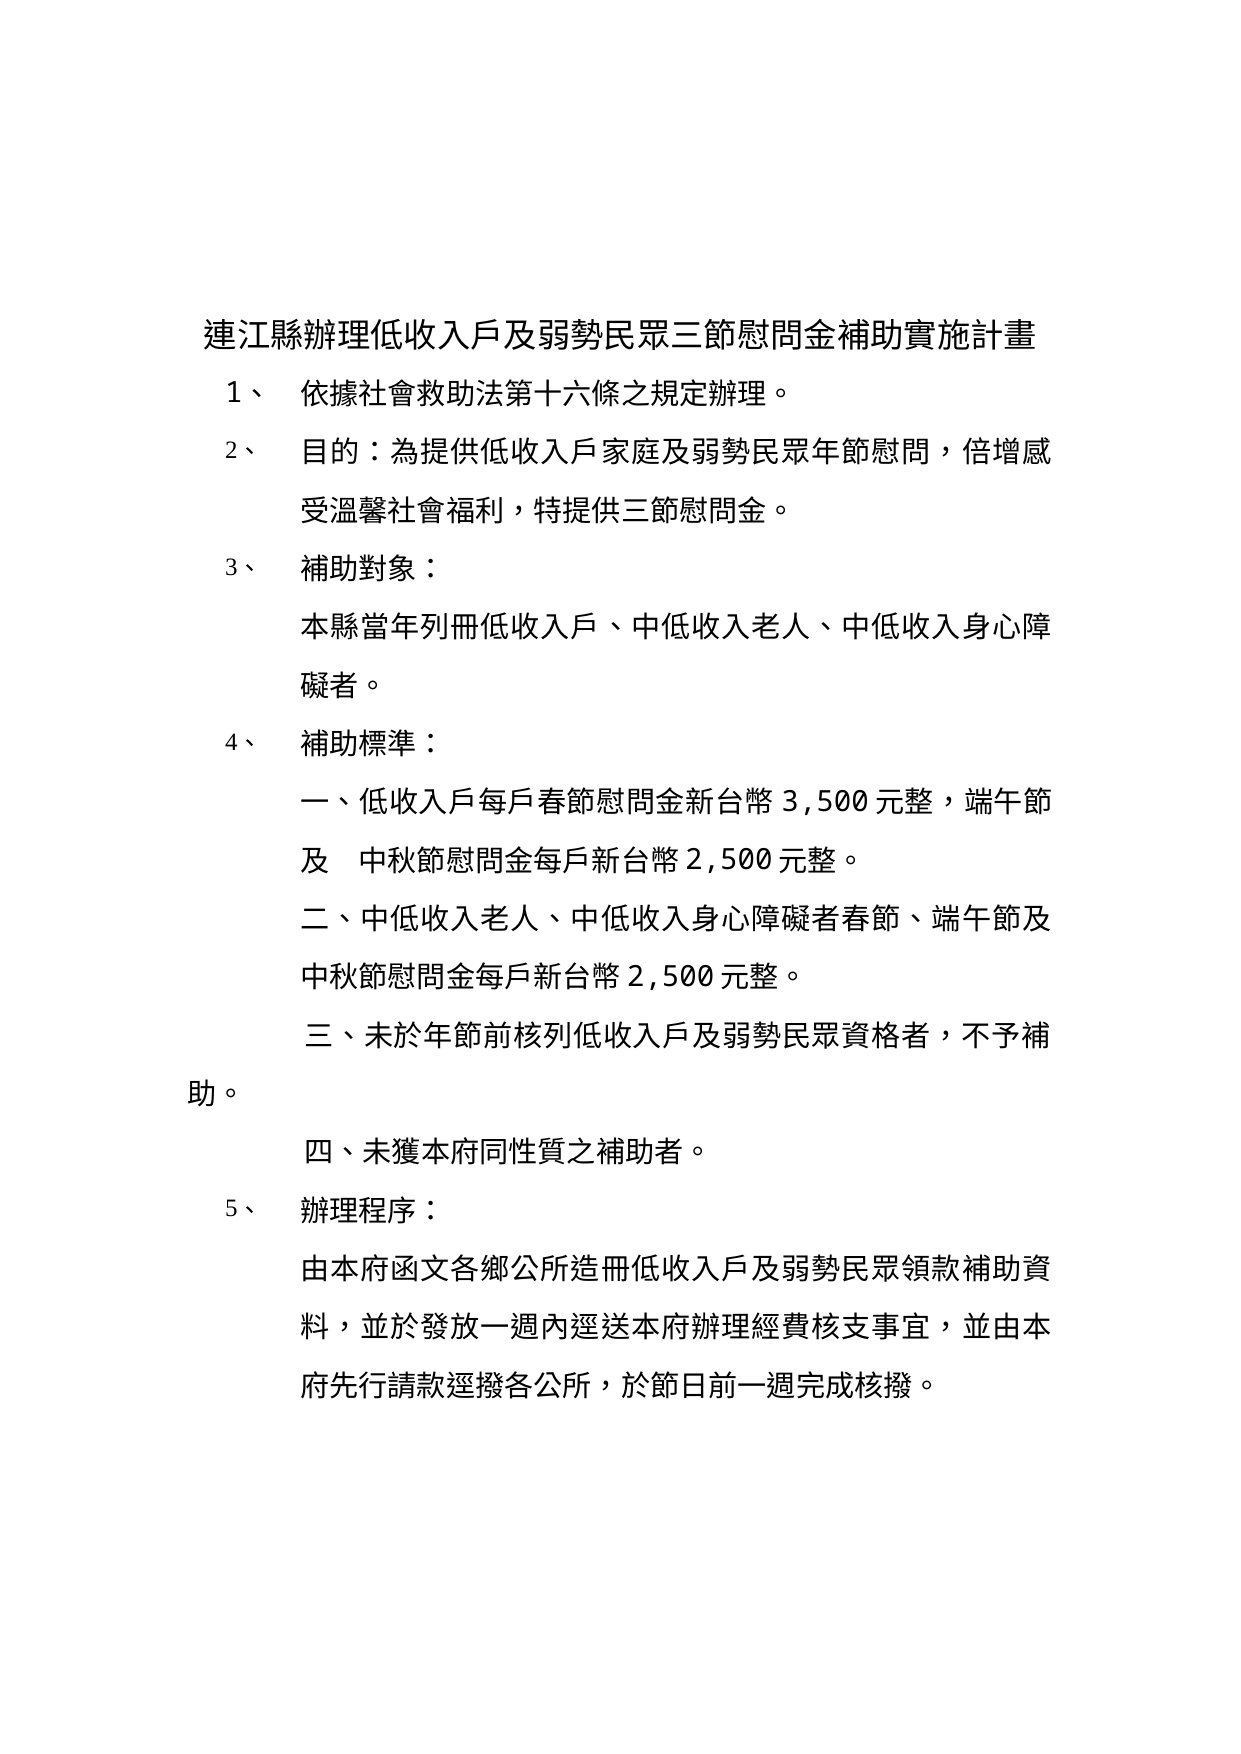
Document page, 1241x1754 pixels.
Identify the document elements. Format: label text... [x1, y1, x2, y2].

text 三、未於年節前核列低收入戶及弱勢民眾資格者，不予補助。 [187, 994, 1053, 1110]
list 目的：為提供低收入戶家庭及弱勢民眾年節慰問，倍增感受溫馨社會福利，特提供三節慰問金。 [225, 410, 1053, 527]
text 連江縣辦理低收入戶及弱勢民眾三節慰問金補助實施計畫 [187, 294, 1053, 352]
list 補助對象： 本縣當年列冊低收入戶、中低收入老人、中低收入身心障礙者。 [225, 527, 1053, 702]
list 依據社會救助法第十六條之規定辦理。 [225, 352, 1053, 410]
list 辦理程序： 由本府函文各鄉公所造冊低收入戶及弱勢民眾領款補助資料，並於發放一週內逕送本府辦理經費核支事宜，並由本府先行請款逕撥各公所，於節日前一週完成核撥。 [225, 1169, 1053, 1402]
text 四、未獲本府同性質之補助者。 [187, 1110, 1053, 1169]
list 補助標準： 一、低收入戶每戶春節慰問金新台幣3,500元整，端午節及 中秋節慰問金每戶新台幣2,500元整。 二、中低收入老人、中低收入身心障礙者春節、端午節及中秋節慰問金每戶新台幣2,500元整。 [225, 702, 1053, 994]
